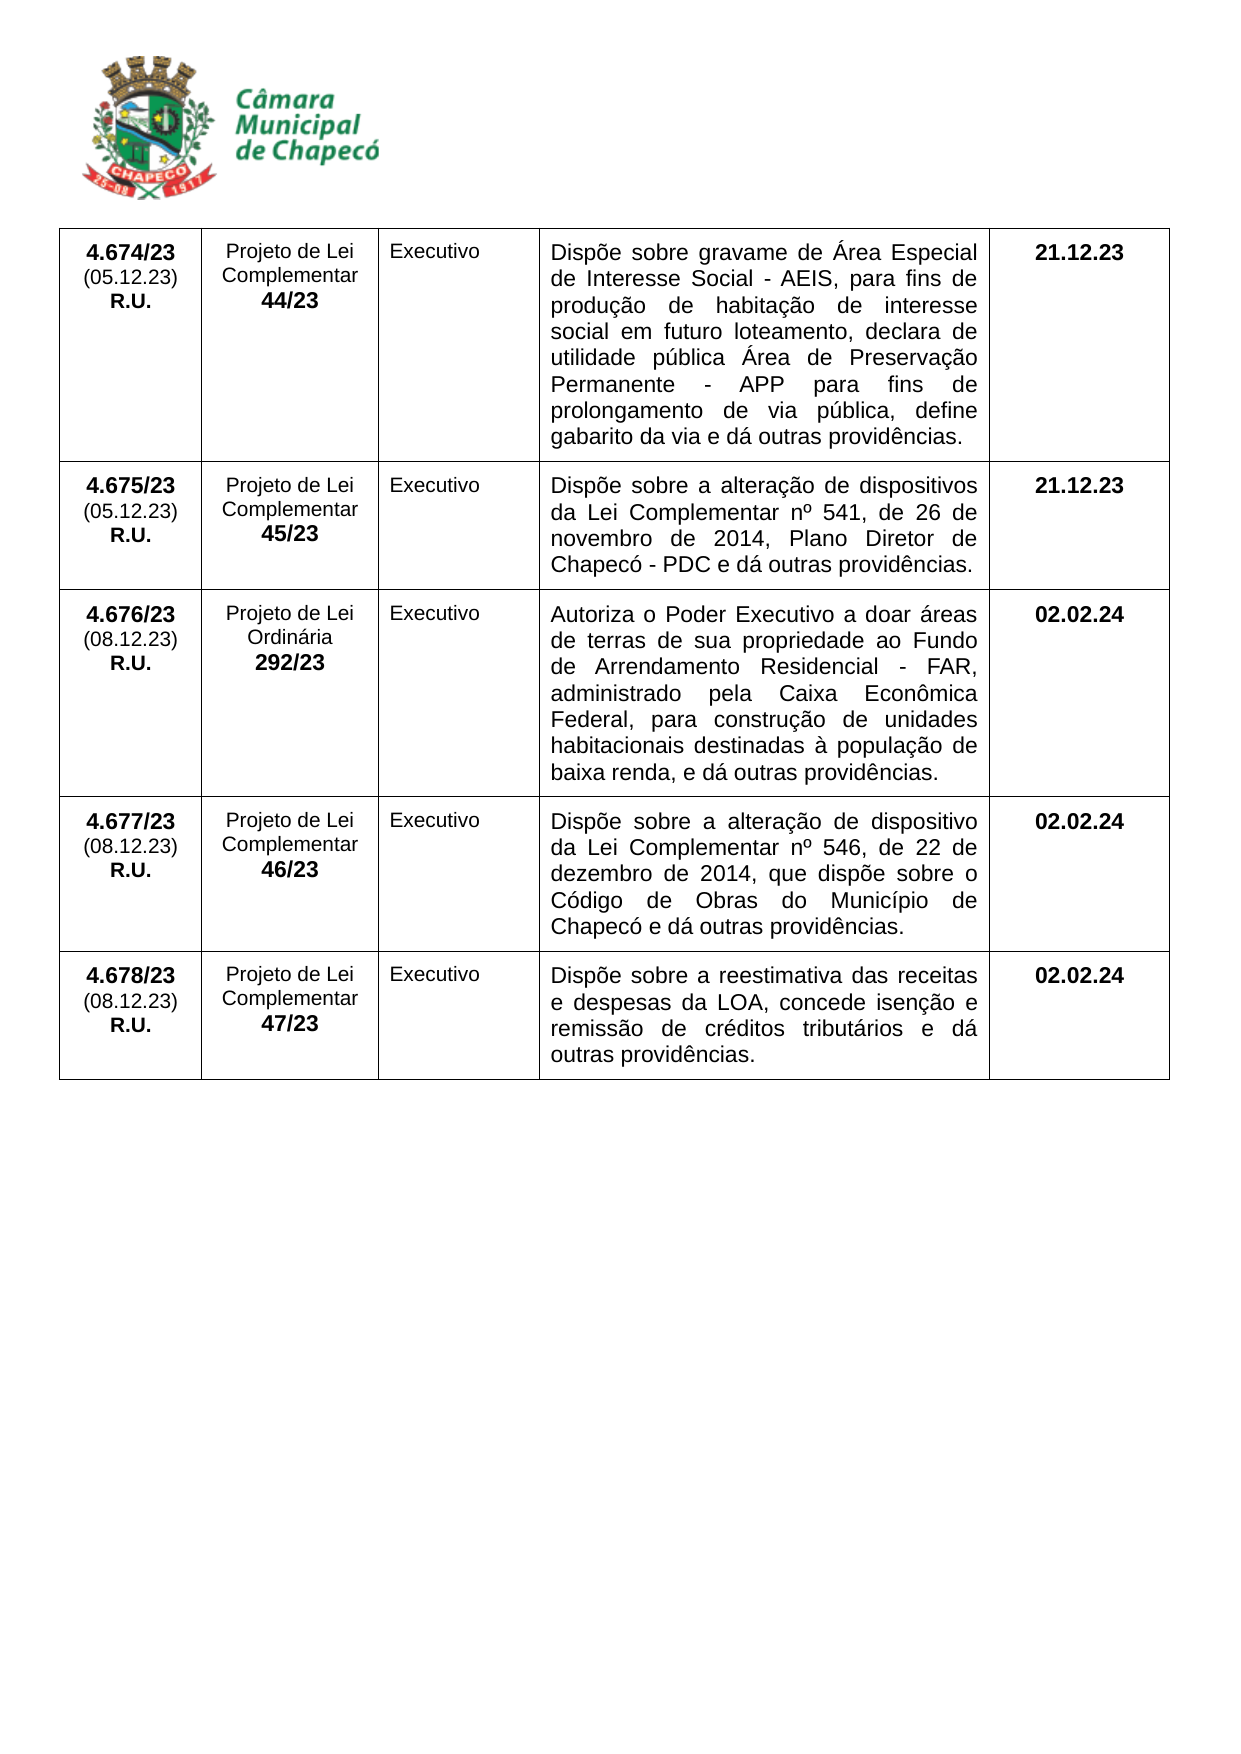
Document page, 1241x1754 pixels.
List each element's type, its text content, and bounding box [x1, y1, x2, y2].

table_cell Executivo [379, 590, 539, 796]
table_cell 4.677/23 (08.12.23) R.U. [60, 797, 201, 951]
table_cell Projeto de Lei Complementar 45/23 [202, 462, 378, 589]
table_cell 02.02.24 [990, 797, 1169, 951]
table_cell 02.02.24 [990, 952, 1169, 1079]
table_cell 02.02.24 [990, 590, 1169, 796]
table_cell 4.675/23 (05.12.23) R.U. [60, 462, 201, 589]
table_cell Autoriza o Poder Executivo a doar áreas de terras de sua propriedade ao Fundo de Arrendamento Residencial - FAR, administrado pela Caixa Econômica Federal, para construção de unidades habitacionais destinadas à população de baixa renda, e dá outras providências. [540, 590, 989, 796]
table_cell Executivo [379, 952, 539, 1079]
table_cell 4.676/23 (08.12.23) R.U. [60, 590, 201, 796]
table_cell 21.12.23 [990, 229, 1169, 461]
table_cell Executivo [379, 797, 539, 951]
table_cell Projeto de Lei Complementar 46/23 [202, 797, 378, 951]
table_cell Projeto de Lei Ordinária 292/23 [202, 590, 378, 796]
table_cell Dispõe sobre a reestimativa das receitas e despesas da LOA, concede isenção e remissão de créditos tributários e dá outras providências. [540, 952, 989, 1079]
table_cell 4.674/23 (05.12.23) R.U. [60, 229, 201, 461]
table_cell 4.678/23 (08.12.23) R.U. [60, 952, 201, 1079]
table_cell Executivo [379, 462, 539, 589]
table_cell Executivo [379, 229, 539, 461]
picture [81, 56, 379, 200]
table_cell 21.12.23 [990, 462, 1169, 589]
table_cell Projeto de Lei Complementar 47/23 [202, 952, 378, 1079]
table_cell Projeto de Lei Complementar 44/23 [202, 229, 378, 461]
table_cell Dispõe sobre a alteração de dispositivos da Lei Complementar nº 541, de 26 de novembro de 2014, Plano Diretor de Chapecó - PDC e dá outras providências. [540, 462, 989, 589]
table_cell Dispõe sobre gravame de Área Especial de Interesse Social - AEIS, para fins de produção de habitação de interesse social em futuro loteamento, declara de utilidade pública Área de Preservação Permanente - APP para fins de prolongamento de via pública, define gabarito da via e dá outras providências. [540, 229, 989, 461]
table_cell Dispõe sobre a alteração de dispositivo da Lei Complementar nº 546, de 22 de dezembro de 2014, que dispõe sobre o Código de Obras do Município de Chapecó e dá outras providências. [540, 797, 989, 951]
